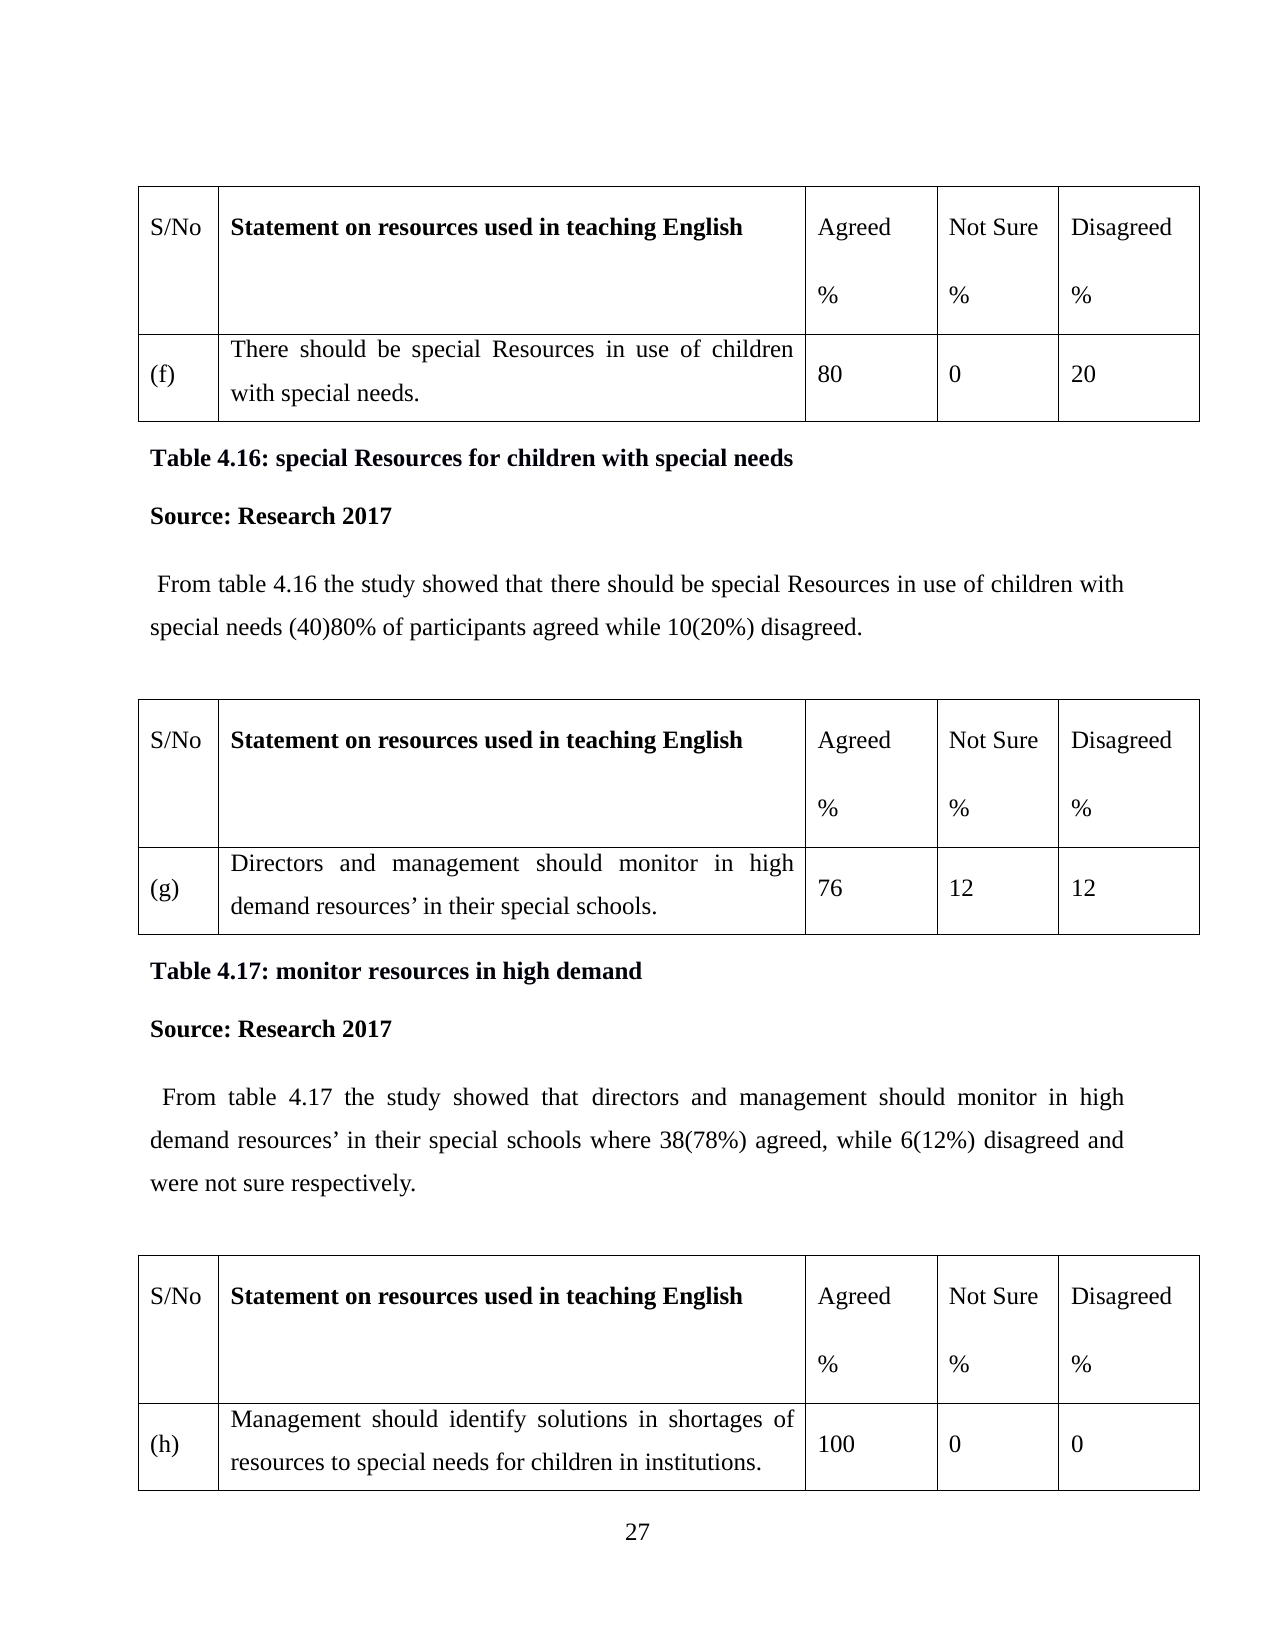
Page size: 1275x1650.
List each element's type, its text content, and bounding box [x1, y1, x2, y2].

table_header Agreed % [806, 187, 937, 333]
table_cell 80 [806, 335, 937, 421]
table_header Not Sure % [938, 1256, 1058, 1403]
table_header Disagreed % [1059, 1256, 1199, 1403]
table_cell There should be special Resources in use of children with special needs. [219, 335, 805, 421]
table_cell Management should identify solutions in shortages of resources to special needs for children in institutions. [219, 1404, 805, 1490]
table_cell 100 [806, 1404, 937, 1490]
table_header Statement on resources used in teaching English [219, 700, 805, 847]
table_header Agreed % [806, 700, 937, 847]
table_header Disagreed % [1059, 187, 1199, 333]
table_cell 12 [938, 848, 1058, 934]
table_header S/No [139, 1256, 218, 1403]
table_header S/No [139, 187, 218, 333]
table_header Disagreed % [1059, 700, 1199, 847]
table_cell (g) [139, 848, 218, 934]
table_cell 0 [938, 1404, 1058, 1490]
table_cell 12 [1059, 848, 1199, 934]
text From table 4.17 the study showed that directors and management should monitor in high demand resources’ in their special schools where 38(78%) agreed, while 6(12%) disagreed and were not sure respectively. [150, 1082, 1125, 1197]
text Source: Research 2017 [150, 501, 1125, 530]
table_cell Directors and management should monitor in high demand resources’ in their special schools. [219, 848, 805, 934]
table_header Statement on resources used in teaching English [219, 187, 805, 333]
text Source: Research 2017 [150, 1014, 1125, 1043]
subtitle Table 4.16: special Resources for children with special needs [150, 443, 1125, 472]
table_cell 76 [806, 848, 937, 934]
table_header Statement on resources used in teaching English [219, 1256, 805, 1403]
subtitle Table 4.17: monitor resources in high demand [150, 956, 1125, 985]
table_cell 20 [1059, 335, 1199, 421]
table_cell (h) [139, 1404, 218, 1490]
table_header Agreed % [806, 1256, 937, 1403]
text From table 4.16 the study showed that there should be special Resources in use of children with special needs (40)80% of participants agreed while 10(20%) disagreed. [150, 569, 1125, 641]
table_cell 0 [938, 335, 1058, 421]
table_header Not Sure % [938, 700, 1058, 847]
table_cell (f) [139, 335, 218, 421]
table_cell 0 [1059, 1404, 1199, 1490]
table_header S/No [139, 700, 218, 847]
table_header Not Sure % [938, 187, 1058, 333]
